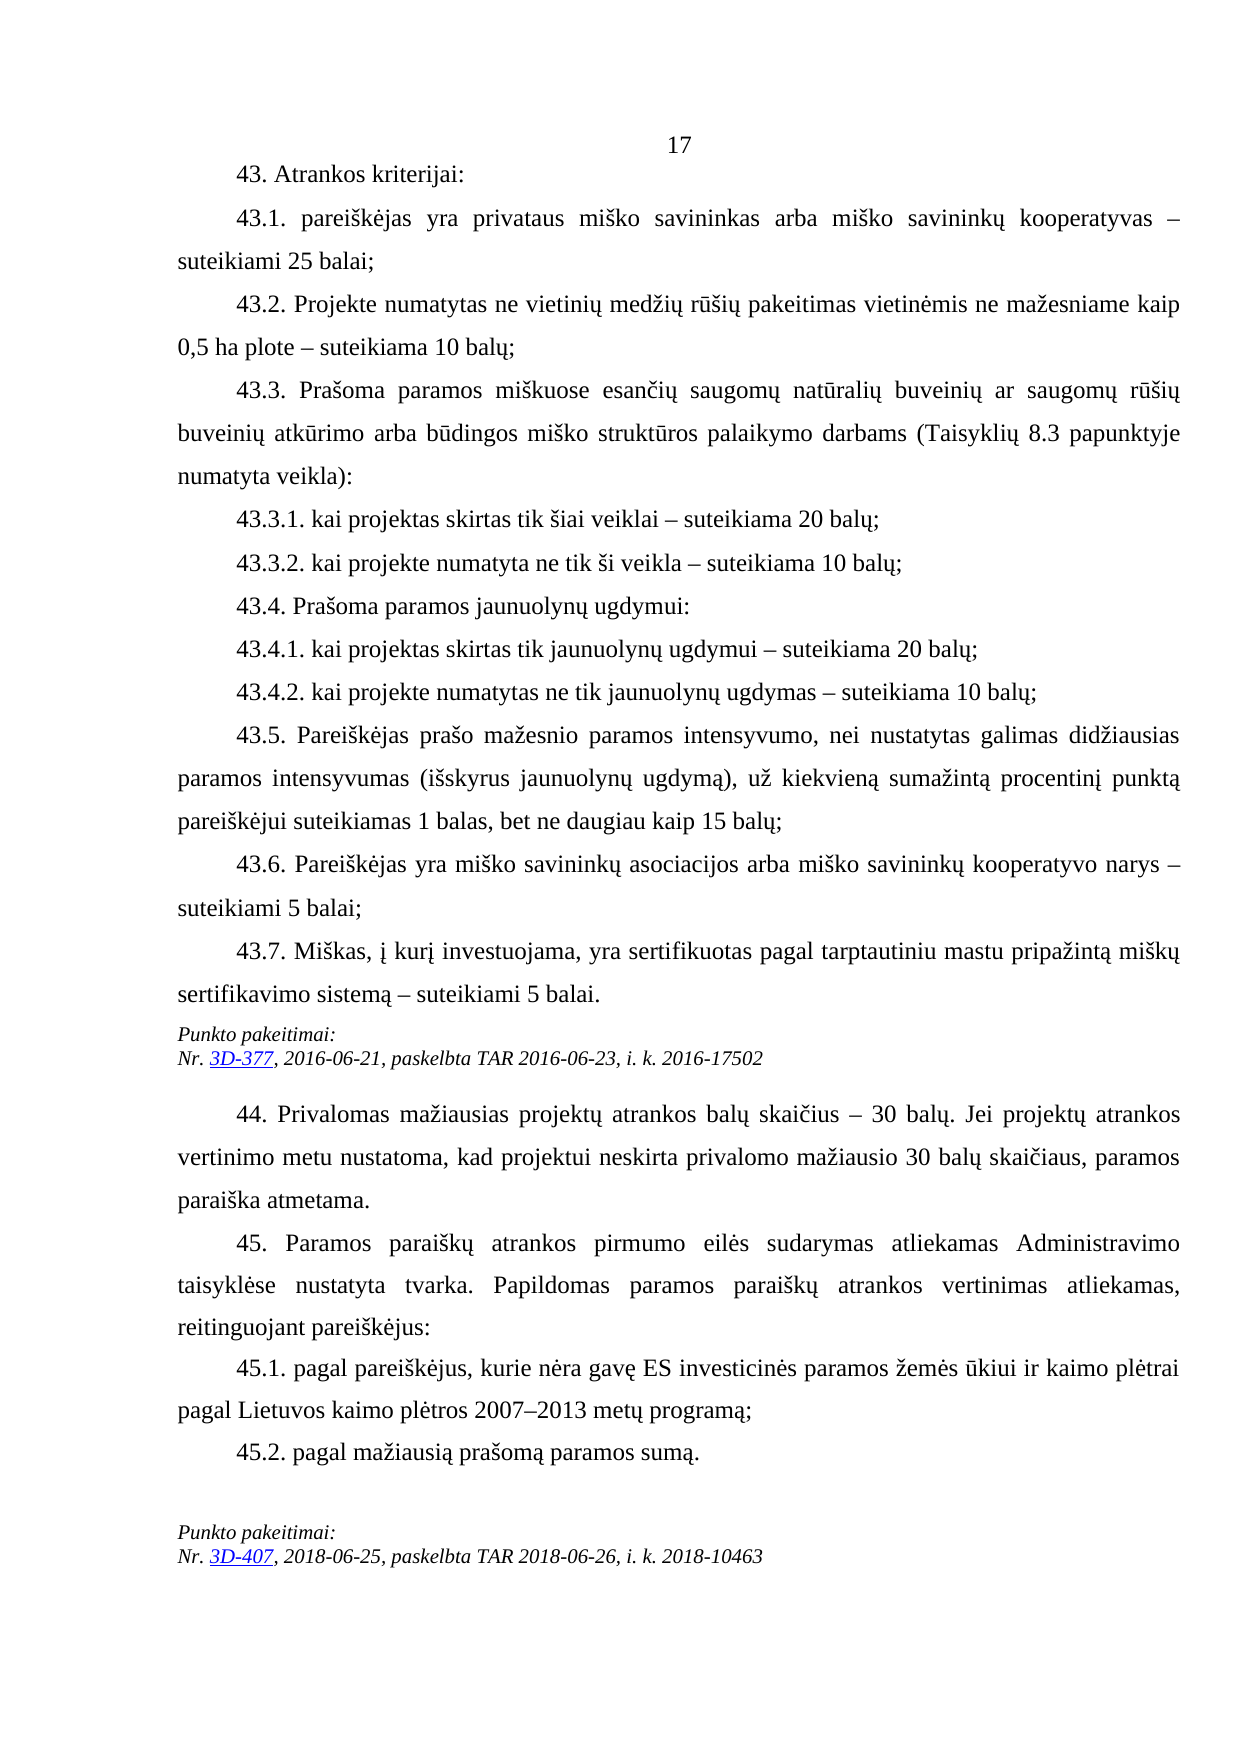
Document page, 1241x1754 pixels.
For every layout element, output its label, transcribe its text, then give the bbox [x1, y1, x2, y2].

text 43.3. Prašoma paramos miškuose esančių saugomų natūralių buveinių ar saugomų rūšių buveinių atkūrimo arba būdingos miško struktūros palaikymo darbams (Taisyklių 8.3 papunktyje numatyta veikla): [177, 375, 1181, 490]
text 43.4. Prašoma paramos jaunuolynų ugdymui: [177, 591, 1181, 619]
text 43.6. Pareiškėjas yra miško savininkų asociacijos arba miško savininkų kooperatyvo narys – suteikiami 5 balai; [177, 849, 1181, 921]
text 43.7. Miškas, į kurį investuojama, yra sertifikuotas pagal tarptautiniu mastu pripažintą miškų sertifikavimo sistemą – suteikiami 5 balai. [177, 936, 1181, 1008]
text 43.2. Projekte numatytas ne vietinių medžių rūšių pakeitimas vietinėmis ne mažesniame kaip 0,5 ha plote – suteikiama 10 balų; [177, 289, 1181, 361]
text 43. Atrankos kriterijai: [177, 159, 1181, 188]
text 43.3.2. kai projekte numatyta ne tik ši veikla – suteikiama 10 balų; [177, 548, 1181, 576]
text 43.4.2. kai projekte numatytas ne tik jaunuolynų ugdymas – suteikiama 10 balų; [177, 677, 1181, 706]
text 43.4.1. kai projektas skirtas tik jaunuolynų ugdymui – suteikiama 20 balų; [177, 634, 1181, 663]
text 43.5. Pareiškėjas prašo mažesnio paramos intensyvumo, nei nustatytas galimas didžiausias paramos intensyvumas (išskyrus jaunuolynų ugdymą), už kiekvieną sumažintą procentinį punktą pareiškėjui suteikiamas 1 balas, bet ne daugiau kaip 15 balų; [177, 720, 1181, 835]
text Punkto pakeitimai: [177, 1022, 1181, 1046]
text Nr. 3D-407, 2018-06-25, paskelbta TAR 2018-06-26, i. k. 2018-10463 [177, 1544, 1181, 1568]
text 45.2. pagal mažiausią prašomą paramos sumą. [177, 1437, 1181, 1465]
text Punkto pakeitimai: [177, 1520, 1181, 1544]
text 45.1. pagal pareiškėjus, kurie nėra gavę ES investicinės paramos žemės ūkiui ir kaimo plėtrai pagal Lietuvos kaimo plėtros 2007–2013 metų programą; [177, 1353, 1181, 1424]
text 43.1. pareiškėjas yra privataus miško savininkas arba miško savininkų kooperatyvas – suteikiami 25 balai; [177, 203, 1181, 274]
text 44. Privalomas mažiausias projektų atrankos balų skaičius – 30 balų. Jei projektų atrankos vertinimo metu nustatoma, kad projektui neskirta privalomo mažiausio 30 balų skaičiaus, paramos paraiška atmetama. [177, 1099, 1181, 1214]
text 45. Paramos paraiškų atrankos pirmumo eilės sudarymas atliekamas Administravimo taisyklėse nustatyta tvarka. Papildomas paramos paraiškų atrankos vertinimas atliekamas, reitinguojant pareiškėjus: [177, 1228, 1181, 1340]
text Nr. 3D-377, 2016-06-21, paskelbta TAR 2016-06-23, i. k. 2016-17502 [177, 1046, 1181, 1070]
text 43.3.1. kai projektas skirtas tik šiai veiklai – suteikiama 20 balų; [177, 504, 1181, 533]
